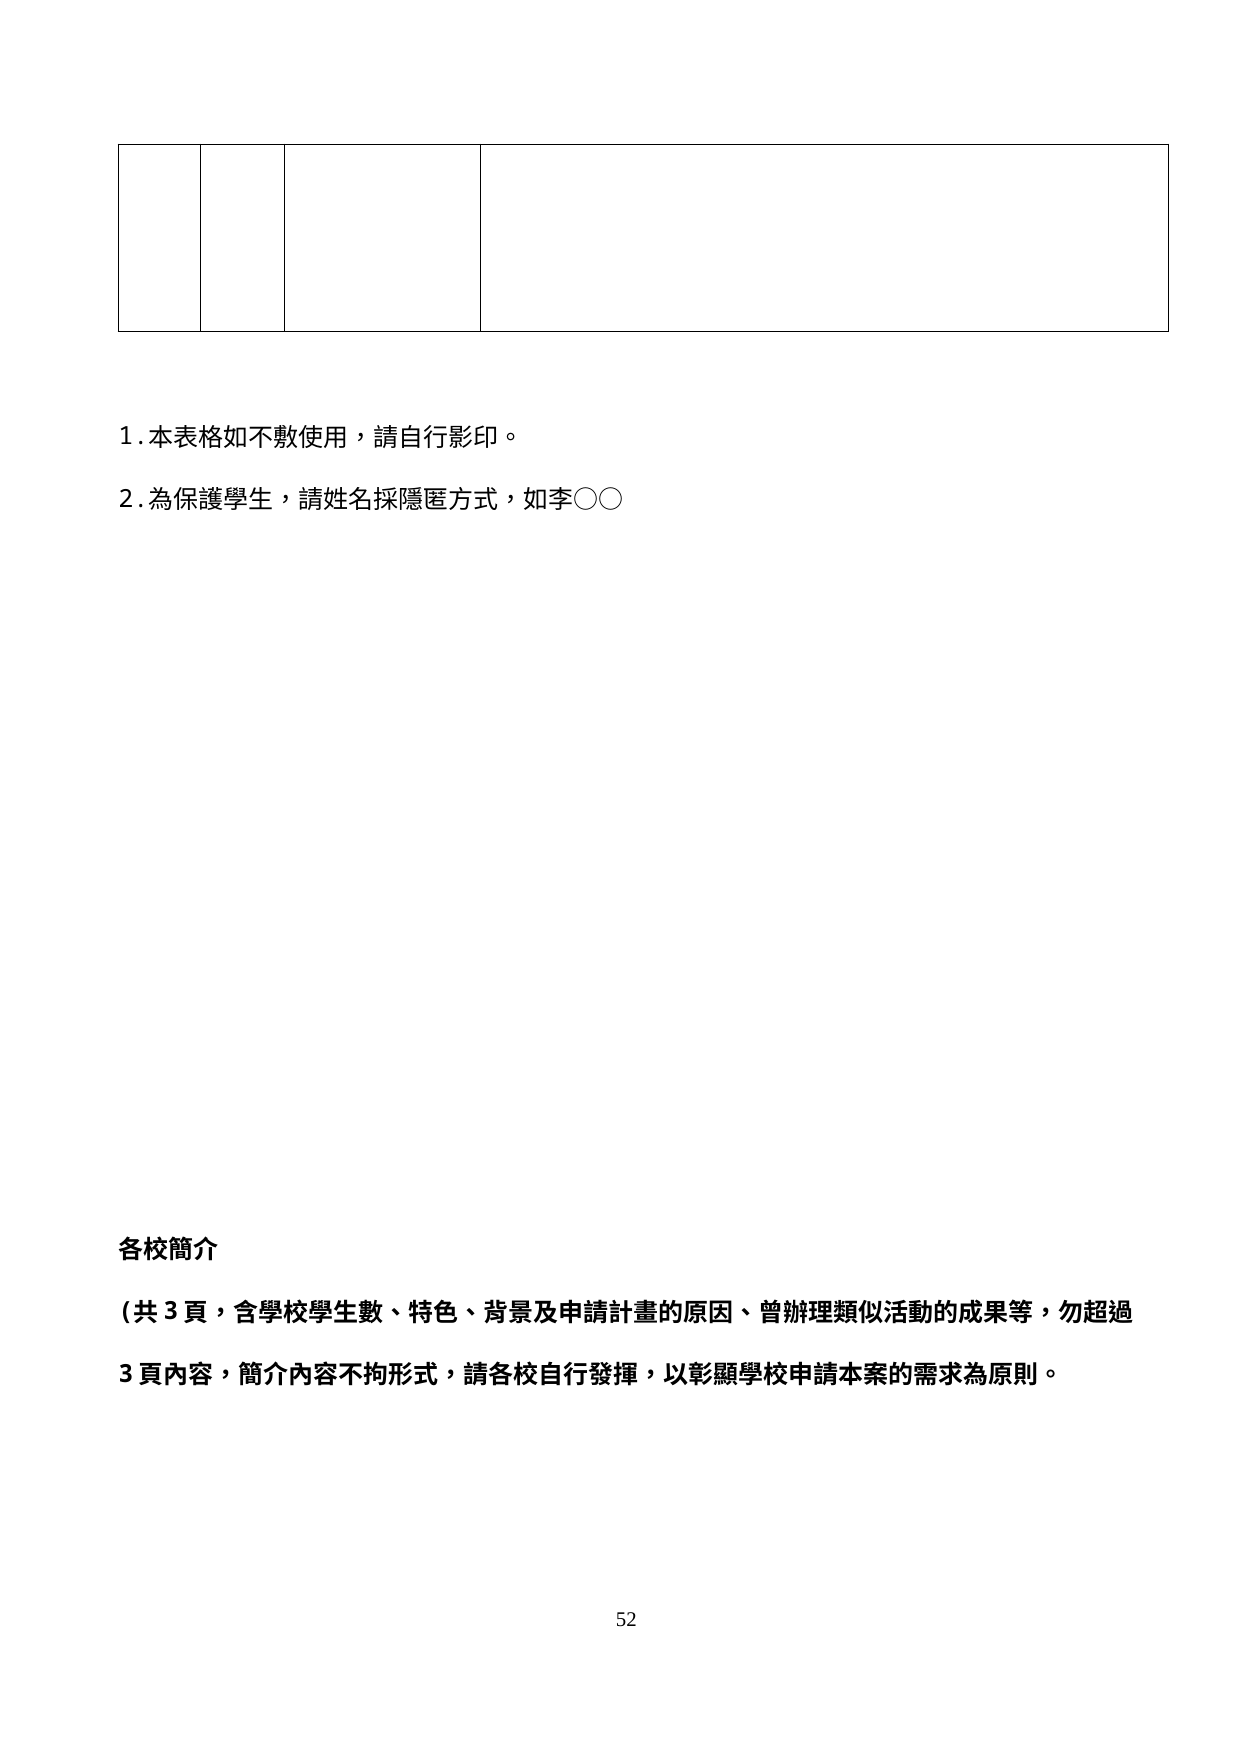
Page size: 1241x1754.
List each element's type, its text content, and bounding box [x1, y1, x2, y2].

text (共3頁，含學校學生數、特色、背景及申請計畫的原因、曾辦理類似活動的成果等，勿超過3頁內容，簡介內容不拘形式，請各校自行發揮，以彰顯學校申請本案的需求為原則。 [118, 1268, 1134, 1393]
text 1.本表格如不敷使用，請自行影印。 [118, 393, 1134, 456]
text 各校簡介 [118, 1206, 1134, 1268]
table_cell [285, 145, 480, 331]
table_cell [119, 145, 200, 331]
table_cell [481, 145, 1168, 331]
text 2.為保護學生，請姓名採隱匿方式，如李○○ [118, 456, 1134, 518]
table_cell [201, 145, 284, 331]
